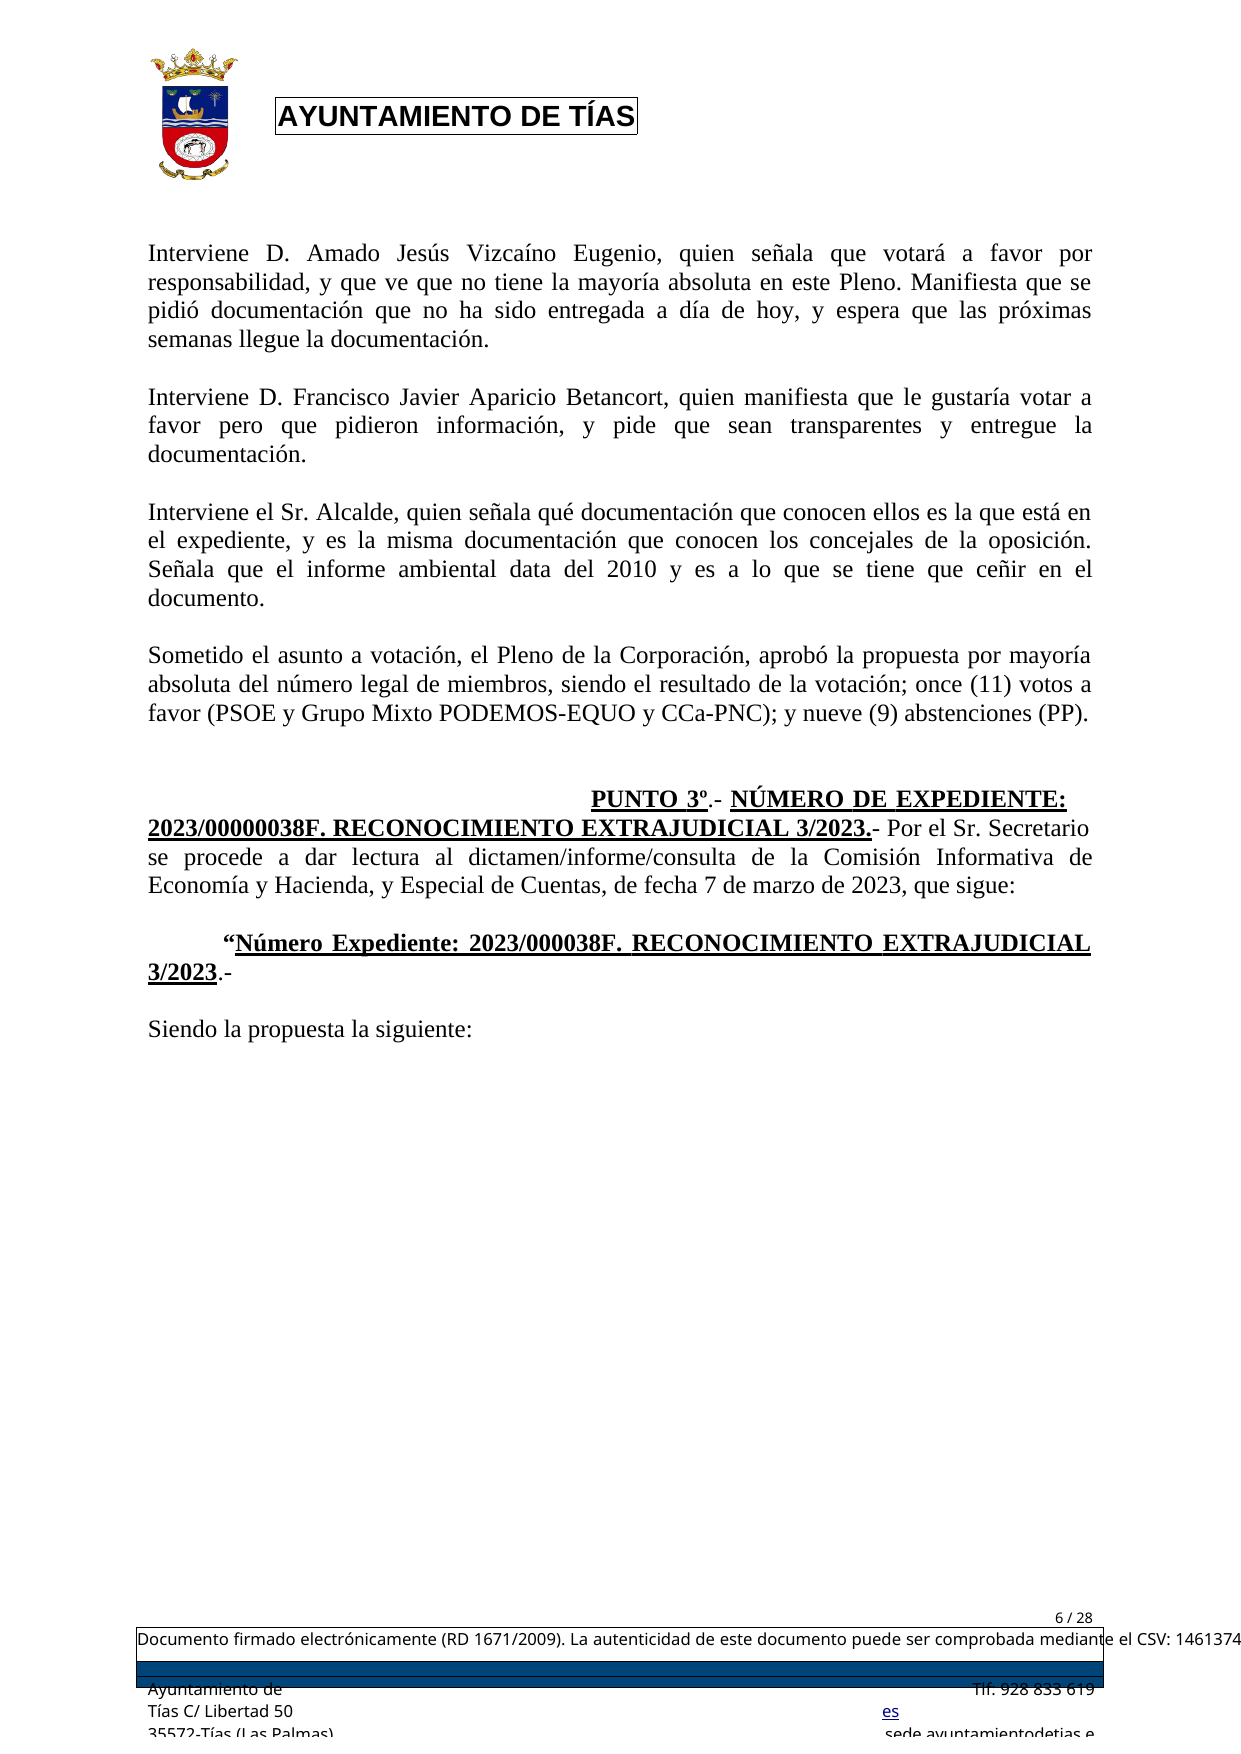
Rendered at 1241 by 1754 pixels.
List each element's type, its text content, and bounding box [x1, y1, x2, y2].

text Interviene D. Amado Jesús Vizcaíno Eugenio, quien señala que votará a favor por responsabilidad, y que ve que no tiene la mayoría absoluta en este Pleno. Manifiesta que se pidió documentación que no ha sido entregada a día de hoy, y espera que las próximas semanas llegue la documentación. [148, 238, 1093, 353]
text Interviene D. Francisco Javier Aparicio Betancort, quien manifiesta que le gustaría votar a favor pero que pidieron información, y pide que sean transparentes y entregue la documentación. [148, 382, 1093, 468]
text Interviene el Sr. Alcalde, quien señala qué documentación que conocen ellos es la que está en el expediente, y es la misma documentación que conocen los concejales de la oposición. Señala que el informe ambiental data del 2010 y es a lo que se tiene que ceñir en el documento. [148, 497, 1093, 612]
text PUNTO 3º.- NÚMERO DE EXPEDIENTE: 2023/00000038F. RECONOCIMIENTO EXTRAJUDICIAL 3/2023.- Por el Sr. Secretario [148, 784, 1105, 842]
text 6 / 28 [135, 1607, 1093, 1627]
subtitle “Número Expediente: 2023/000038F. RECONOCIMIENTO EXTRAJUDICIAL 3/2023.- [148, 928, 1093, 986]
text Siendo la propuesta la siguiente: [148, 1014, 1105, 1043]
text se procede a dar lectura al dictamen/informe/consulta de la Comisión Informativa de Economía y Hacienda, y Especial de Cuentas, de fecha 7 de marzo de 2023, que sigue: [148, 842, 1093, 899]
picture [150, 48, 240, 180]
text Sometido el asunto a votación, el Pleno de la Corporación, aprobó la propuesta por mayoría absoluta del número legal de miembros, siendo el resultado de la votación; once (11) votos a favor (PSOE y Grupo Mixto PODEMOS-EQUO y CCa-PNC); y nueve (9) abstenciones (PP). [148, 641, 1093, 727]
